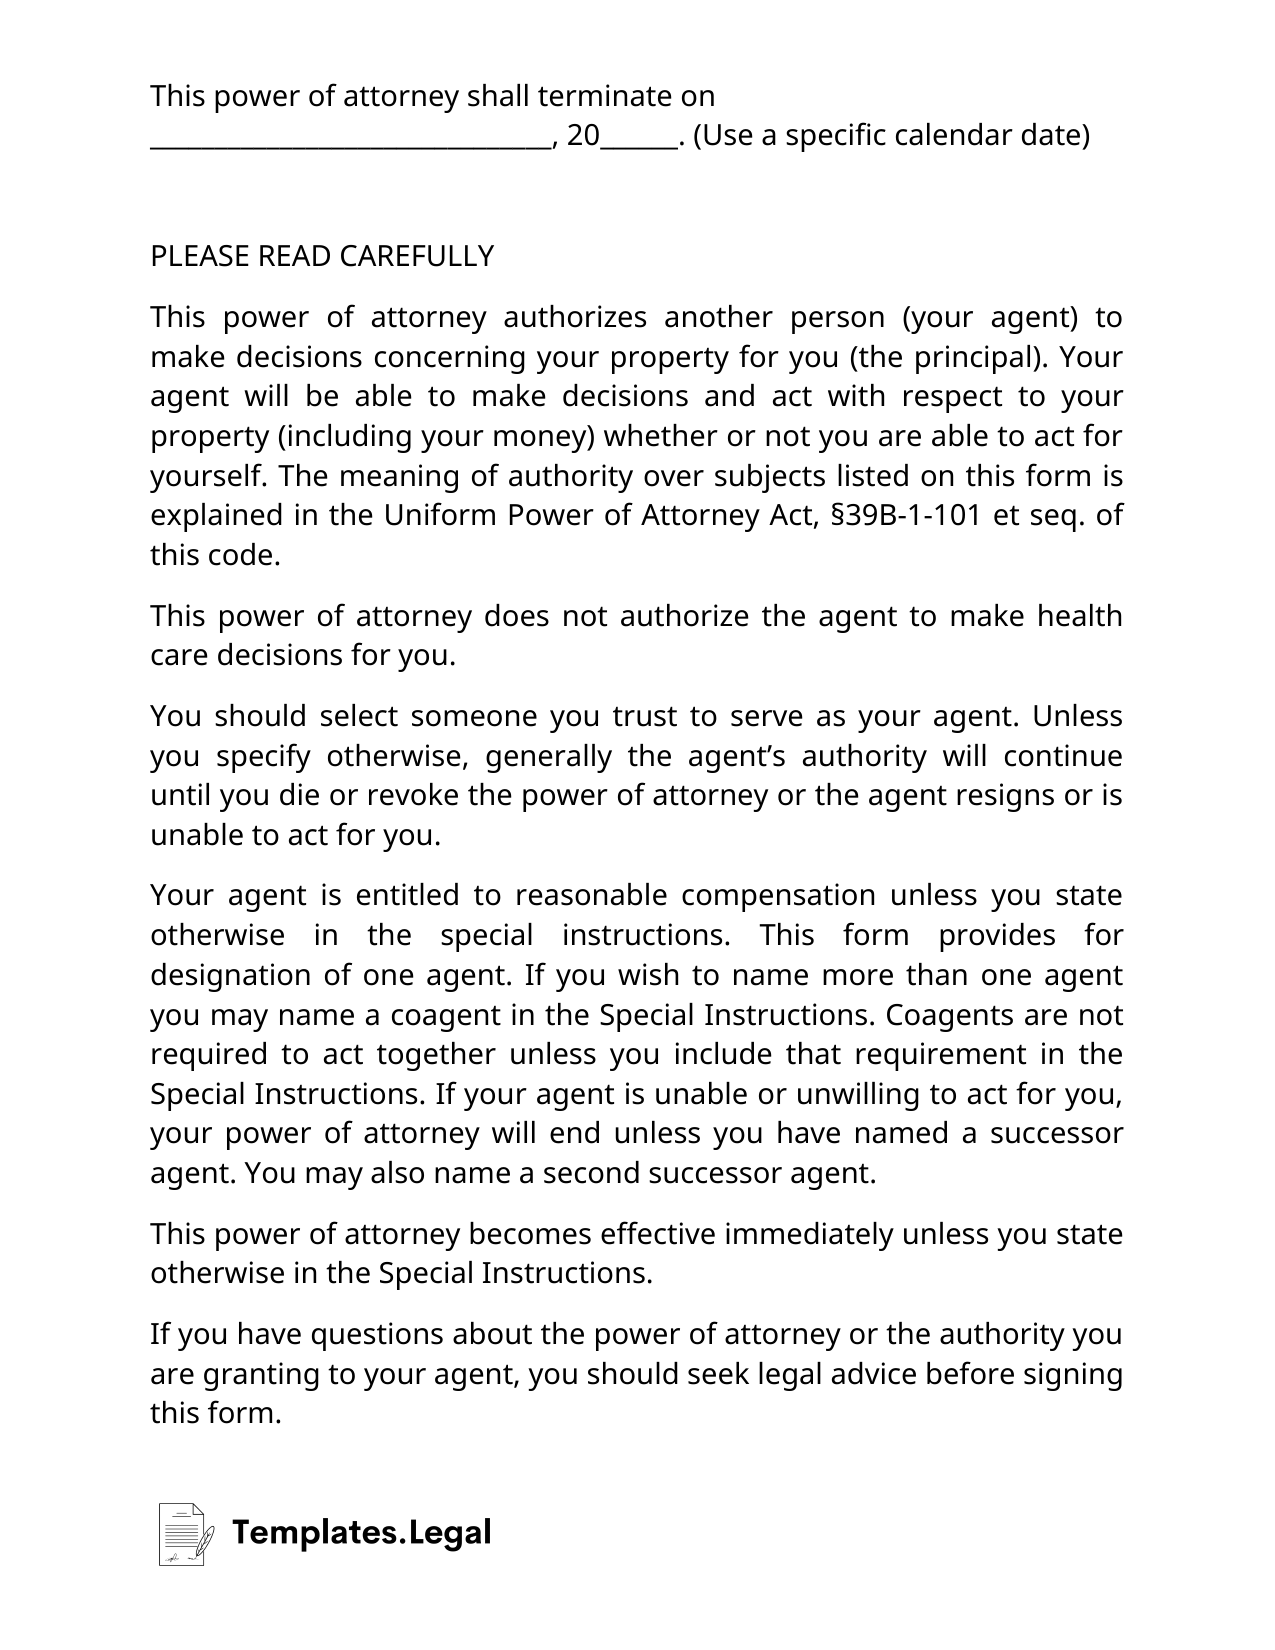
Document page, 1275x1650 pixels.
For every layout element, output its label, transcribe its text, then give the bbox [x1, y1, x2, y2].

text If you have questions about the power of attorney or the authority you are granting to your agent, you should seek legal advice before signing this form. [150, 1313, 1125, 1432]
text This power of attorney shall terminate on _______________________________, 20______. (Use a specific calendar date) [150, 75, 1125, 154]
text This power of attorney authorizes another person (your agent) to make decisions concerning your property for you (the principal). Your agent will be able to make decisions and act with respect to your property (including your money) whether or not you are able to act for yourself. The meaning of authority over subjects listed on this form is explained in the Uniform Power of Attorney Act, §39B-1-101 et seq. of this code. [150, 296, 1125, 574]
text This power of attorney becomes effective immediately unless you state otherwise in the Special Instructions. [150, 1213, 1125, 1292]
text You should select someone you trust to serve as your agent. Unless you specify otherwise, generally the agent’s authority will continue until you die or revoke the power of attorney or the agent resigns or is unable to act for you. [150, 695, 1125, 854]
text Your agent is entitled to reasonable compensation unless you state otherwise in the special instructions. This form provides for designation of one agent. If you wish to name more than one agent you may name a coagent in the Special Instructions. Coagents are not required to act together unless you include that requirement in the Special Instructions. If your agent is unable or unwilling to act for you, your power of attorney will end unless you have named a successor agent. You may also name a second successor agent. [150, 875, 1125, 1192]
text This power of attorney does not authorize the agent to make health care decisions for you. [150, 595, 1125, 674]
text PLEASE READ CAREFULLY [150, 236, 1125, 275]
